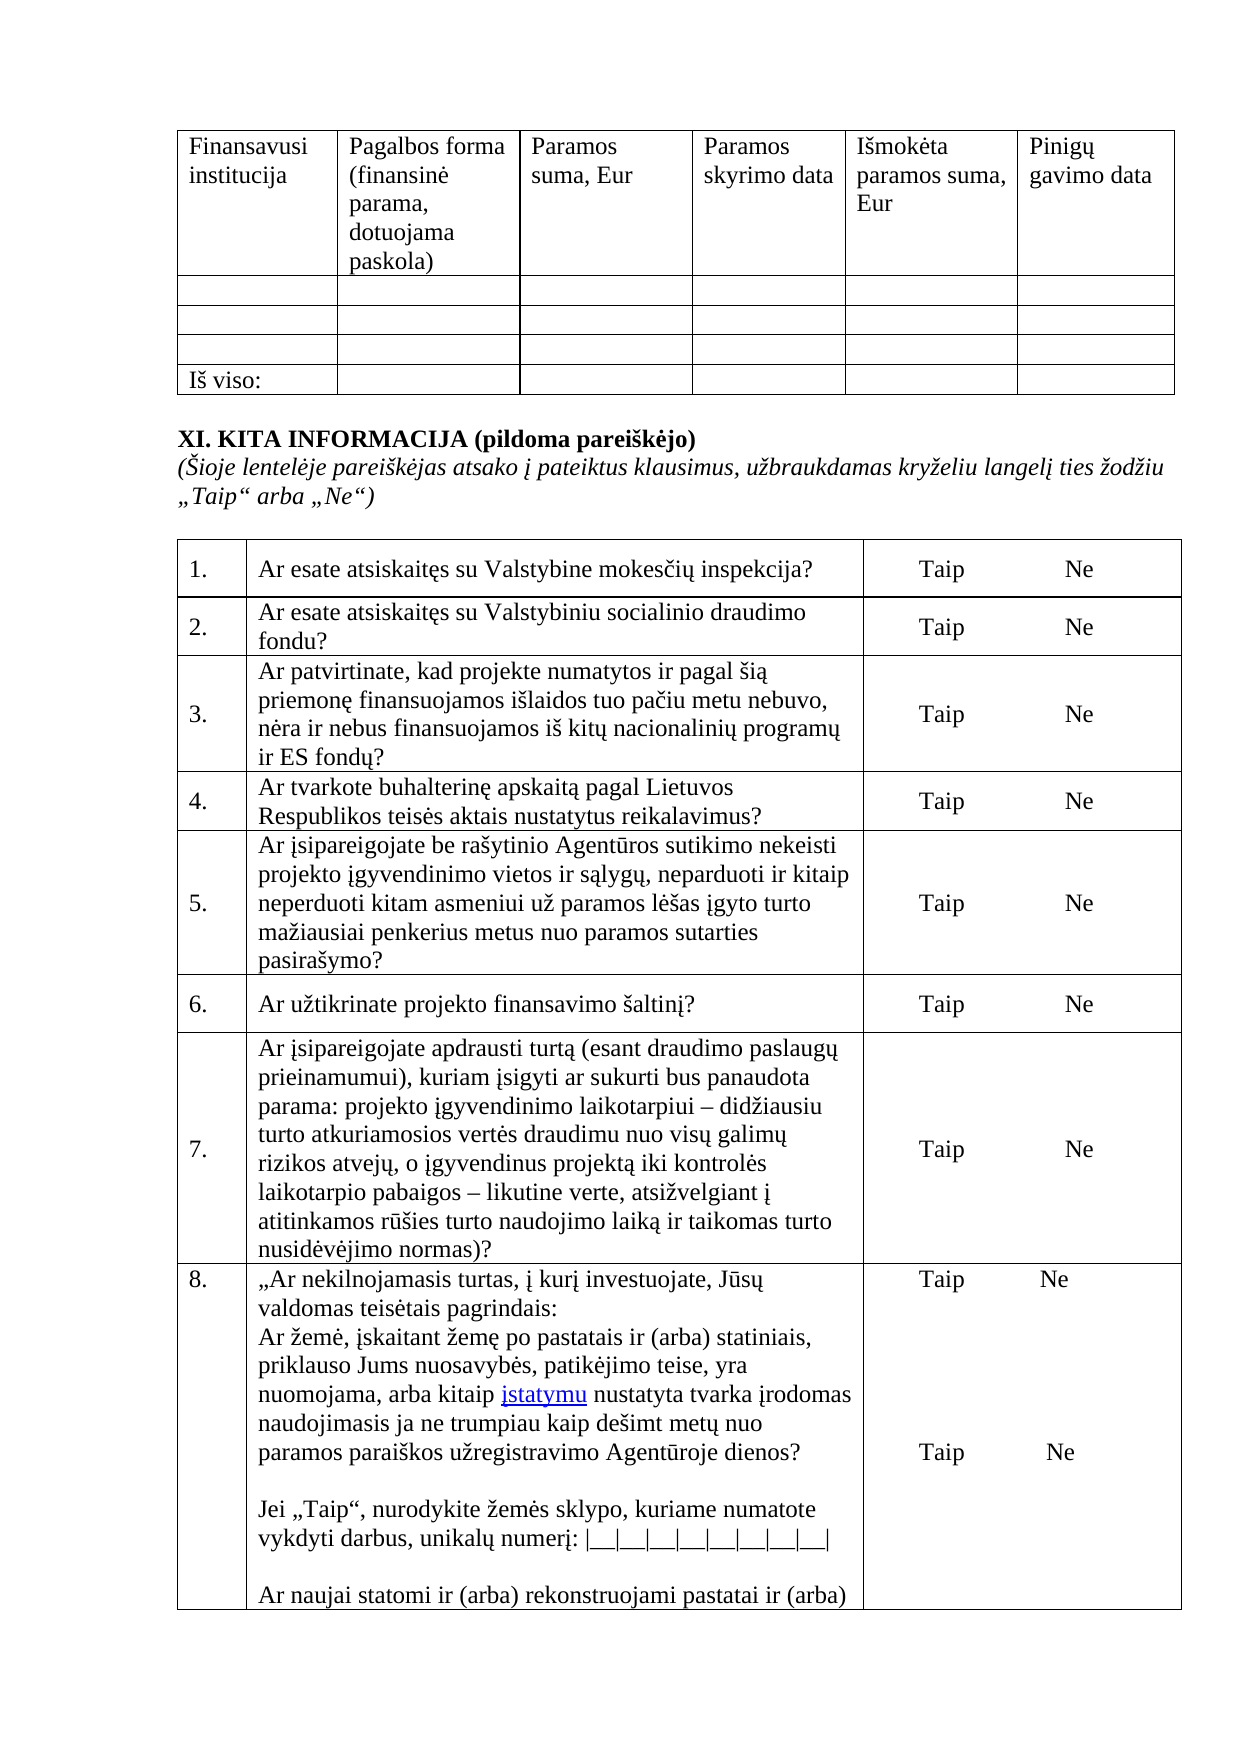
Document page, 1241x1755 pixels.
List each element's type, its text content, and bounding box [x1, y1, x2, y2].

table_cell Taip Ne [864, 598, 1181, 655]
table_header Išmokėta paramos suma, Eur [846, 131, 1017, 275]
table_header Finansavusi institucija [178, 131, 337, 275]
table_cell Ar įsipareigojate be rašytinio Agentūros sutikimo nekeisti projekto įgyvendinimo vietos ir sąlygų, neparduoti ir kitaip neperduoti kitam asmeniui už paramos lėšas įgyto turto mažiausiai penkerius metus nuo paramos sutarties pasirašymo? [247, 831, 863, 974]
table_cell Ar užtikrinate projekto finansavimo šaltinį? [247, 975, 863, 1032]
text (Šioje lentelėje pareiškėjas atsako į pateiktus klausimus, užbraukdamas kryželiu langelį ties žodžiu „Taip“ arba „Ne“) [177, 452, 1181, 510]
table_cell [693, 276, 845, 304]
table_cell [693, 306, 845, 334]
table_cell [178, 335, 337, 364]
table_cell Iš viso: [178, 365, 337, 394]
table_cell [1018, 335, 1174, 364]
table_cell [846, 306, 1017, 334]
table_cell Ar patvirtinate, kad projekte numatytos ir pagal šią priemonę finansuojamos išlaidos tuo pačiu metu nebuvo, nėra ir nebus finansuojamos iš kitų nacionalinių programų ir ES fondų? [247, 656, 863, 771]
table_cell 3. [178, 656, 246, 771]
table_cell [1018, 365, 1174, 394]
table_cell [521, 365, 692, 394]
table_header Pinigų gavimo data [1018, 131, 1174, 275]
table_cell Ar įsipareigojate apdrausti turtą (esant draudimo paslaugų prieinamumui), kuriam įsigyti ar sukurti bus panaudota parama: projekto įgyvendinimo laikotarpiui – didžiausiu turto atkuriamosios vertės draudimu nuo visų galimų rizikos atvejų, o įgyvendinus projektą iki kontrolės laikotarpio pabaigos – likutine verte, atsižvelgiant į atitinkamos rūšies turto naudojimo laiką ir taikomas turto nusidėvėjimo normas)? [247, 1033, 863, 1263]
table_cell 5. [178, 831, 246, 974]
table_cell Taip Ne Taip Ne [864, 1264, 1181, 1609]
table_cell [693, 365, 845, 394]
table_cell [338, 365, 519, 394]
table_cell [846, 276, 1017, 304]
table_cell Taip Ne [864, 1033, 1181, 1263]
text XI. KITA INFORMACIJA (pildoma pareiškėjo) [177, 424, 1181, 452]
table_cell 8. [178, 1264, 246, 1609]
table_cell [846, 335, 1017, 364]
table_cell [338, 335, 519, 364]
table_cell [693, 335, 845, 364]
table_cell [521, 276, 692, 304]
table_cell [178, 306, 337, 334]
table_header Paramos skyrimo data [693, 131, 845, 275]
table_header Pagalbos forma (finansinė parama, dotuojama paskola) [338, 131, 519, 275]
table_cell [178, 276, 337, 304]
table_header Taip Ne [864, 540, 1181, 596]
table_cell [521, 306, 692, 334]
table_cell 6. [178, 975, 246, 1032]
table_header 1. [178, 540, 246, 596]
table_header Paramos suma, Eur [521, 131, 692, 275]
table_cell Taip Ne [864, 975, 1181, 1032]
table_cell Ar tvarkote buhalterinę apskaitą pagal Lietuvos Respublikos teisės aktais nustatytus reikalavimus? [247, 772, 863, 829]
table_cell [521, 335, 692, 364]
table_cell [338, 276, 519, 304]
table_header Ar esate atsiskaitęs su Valstybine mokesčių inspekcija? [247, 540, 863, 596]
table_cell Taip Ne [864, 656, 1181, 771]
table_cell 4. [178, 772, 246, 829]
table_cell Taip Ne [864, 831, 1181, 974]
table_cell „Ar nekilnojamasis turtas, į kurį investuojate, Jūsų valdomas teisėtais pagrindais: Ar žemė, įskaitant žemę po pastatais ir (arba) statiniais, priklauso Jums nuosavybės, patikėjimo teise, yra nuomojama, arba kitaip įstatymu nustatyta tvarka įrodomas naudojimasis ja ne trumpiau kaip dešimt metų nuo paramos paraiškos užregistravimo Agentūroje dienos? Jei „Taip“, nurodykite žemės sklypo, kuriame numatote vykdyti darbus, unikalų numerį: |__|__|__|__|__|__|__|__| Ar naujai statomi ir (arba) rekonstruojami pastatai ir (arba) [247, 1264, 863, 1609]
table_cell [846, 365, 1017, 394]
table_cell Taip Ne [864, 772, 1181, 829]
table_cell Ar esate atsiskaitęs su Valstybiniu socialinio draudimo fondu? [247, 598, 863, 655]
table_cell [338, 306, 519, 334]
table_cell 2. [178, 598, 246, 655]
table_cell 7. [178, 1033, 246, 1263]
table_cell [1018, 306, 1174, 334]
table_cell [1018, 276, 1174, 304]
